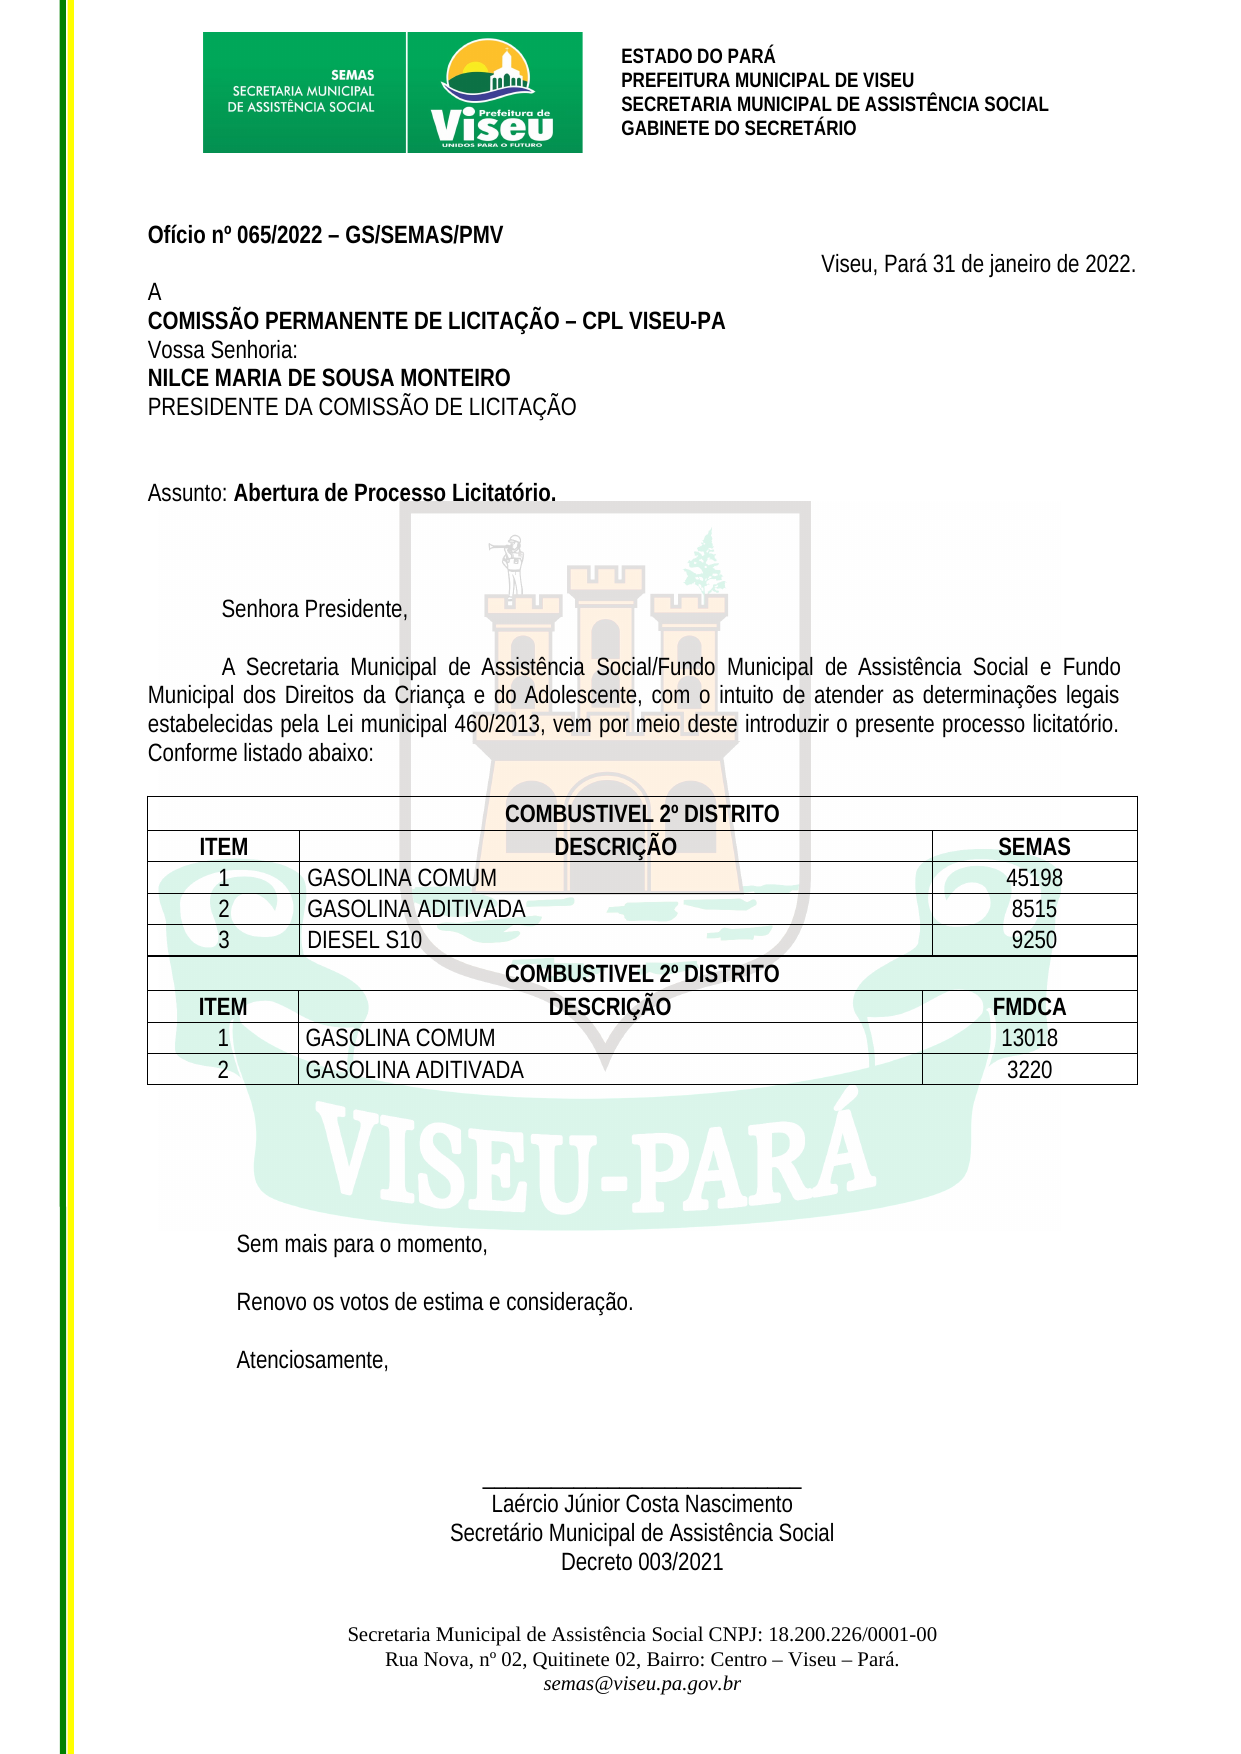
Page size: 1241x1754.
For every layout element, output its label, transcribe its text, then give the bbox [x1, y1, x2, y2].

table_cell 2 [148, 894, 299, 924]
table_header COMBUSTIVEL 2º DISTRITO [148, 957, 1137, 990]
table_cell FMDCA [923, 991, 1137, 1022]
subtitle A Secretaria Municipal de Assistência Social/Fundo Municipal de Assistência Social e Fundo Municipal dos Direitos da Criança e do Adolescente, com o intuito de atender as determinações legais estabelecidas pela Lei municipal 460/2013, vem por meio deste introduzir o presente processo licitatório. Conforme listado abaixo: [148, 652, 1122, 766]
table_cell GASOLINA COMUM [299, 1023, 922, 1053]
text Senhora Presidente, [148, 594, 1137, 623]
text ____________________________ [148, 1461, 1137, 1489]
picture [203, 32, 583, 153]
table_cell ITEM [148, 991, 298, 1022]
table_cell 2 [148, 1054, 298, 1084]
table_cell 1 [148, 1023, 298, 1053]
subtitle Renovo os votos de estima e consideração. [148, 1287, 1137, 1316]
text Secretário Municipal de Assistência Social [148, 1518, 1137, 1547]
text Vossa Senhoria: [148, 334, 1137, 363]
table_cell 9250 [933, 925, 1137, 955]
text COMISSÃO PERMANENTE DE LICITAÇÃO – CPL VISEU-PA [148, 306, 1137, 334]
subtitle Assunto: Abertura de Processo Licitatório. [148, 478, 874, 507]
text NILCE MARIA DE SOUSA MONTEIRO [148, 363, 1137, 392]
table_cell 8515 [933, 894, 1137, 924]
table_cell GASOLINA ADITIVADA [299, 1054, 922, 1084]
table_cell 13018 [923, 1023, 1137, 1053]
text Laércio Júnior Costa Nascimento [148, 1489, 1137, 1518]
table_cell DIESEL S10 [300, 925, 932, 955]
text Decreto 003/2021 [148, 1547, 1137, 1575]
table_cell GASOLINA COMUM [300, 862, 932, 892]
table_cell GASOLINA ADITIVADA [300, 894, 932, 924]
table_cell 3 [148, 925, 299, 955]
table_cell DESCRIÇÃO [300, 831, 932, 861]
table_cell SEMAS [933, 831, 1137, 861]
table_header COMBUSTIVEL 2º DISTRITO [148, 797, 1137, 830]
text Ofício nº 065/2022 – GS/SEMAS/PMV [148, 220, 1137, 249]
table_cell 45198 [933, 862, 1137, 892]
text A [148, 277, 1137, 306]
table_cell DESCRIÇÃO [299, 991, 922, 1022]
table_cell 1 [148, 862, 299, 892]
text Viseu, Pará 31 de janeiro de 2022. [148, 249, 1137, 277]
text PRESIDENTE DA COMISSÃO DE LICITAÇÃO [148, 392, 1137, 421]
subtitle Sem mais para o momento, [148, 1229, 1137, 1258]
table_cell 3220 [923, 1054, 1137, 1084]
subtitle Atenciosamente, [148, 1345, 1137, 1373]
table_cell ITEM [148, 831, 299, 861]
